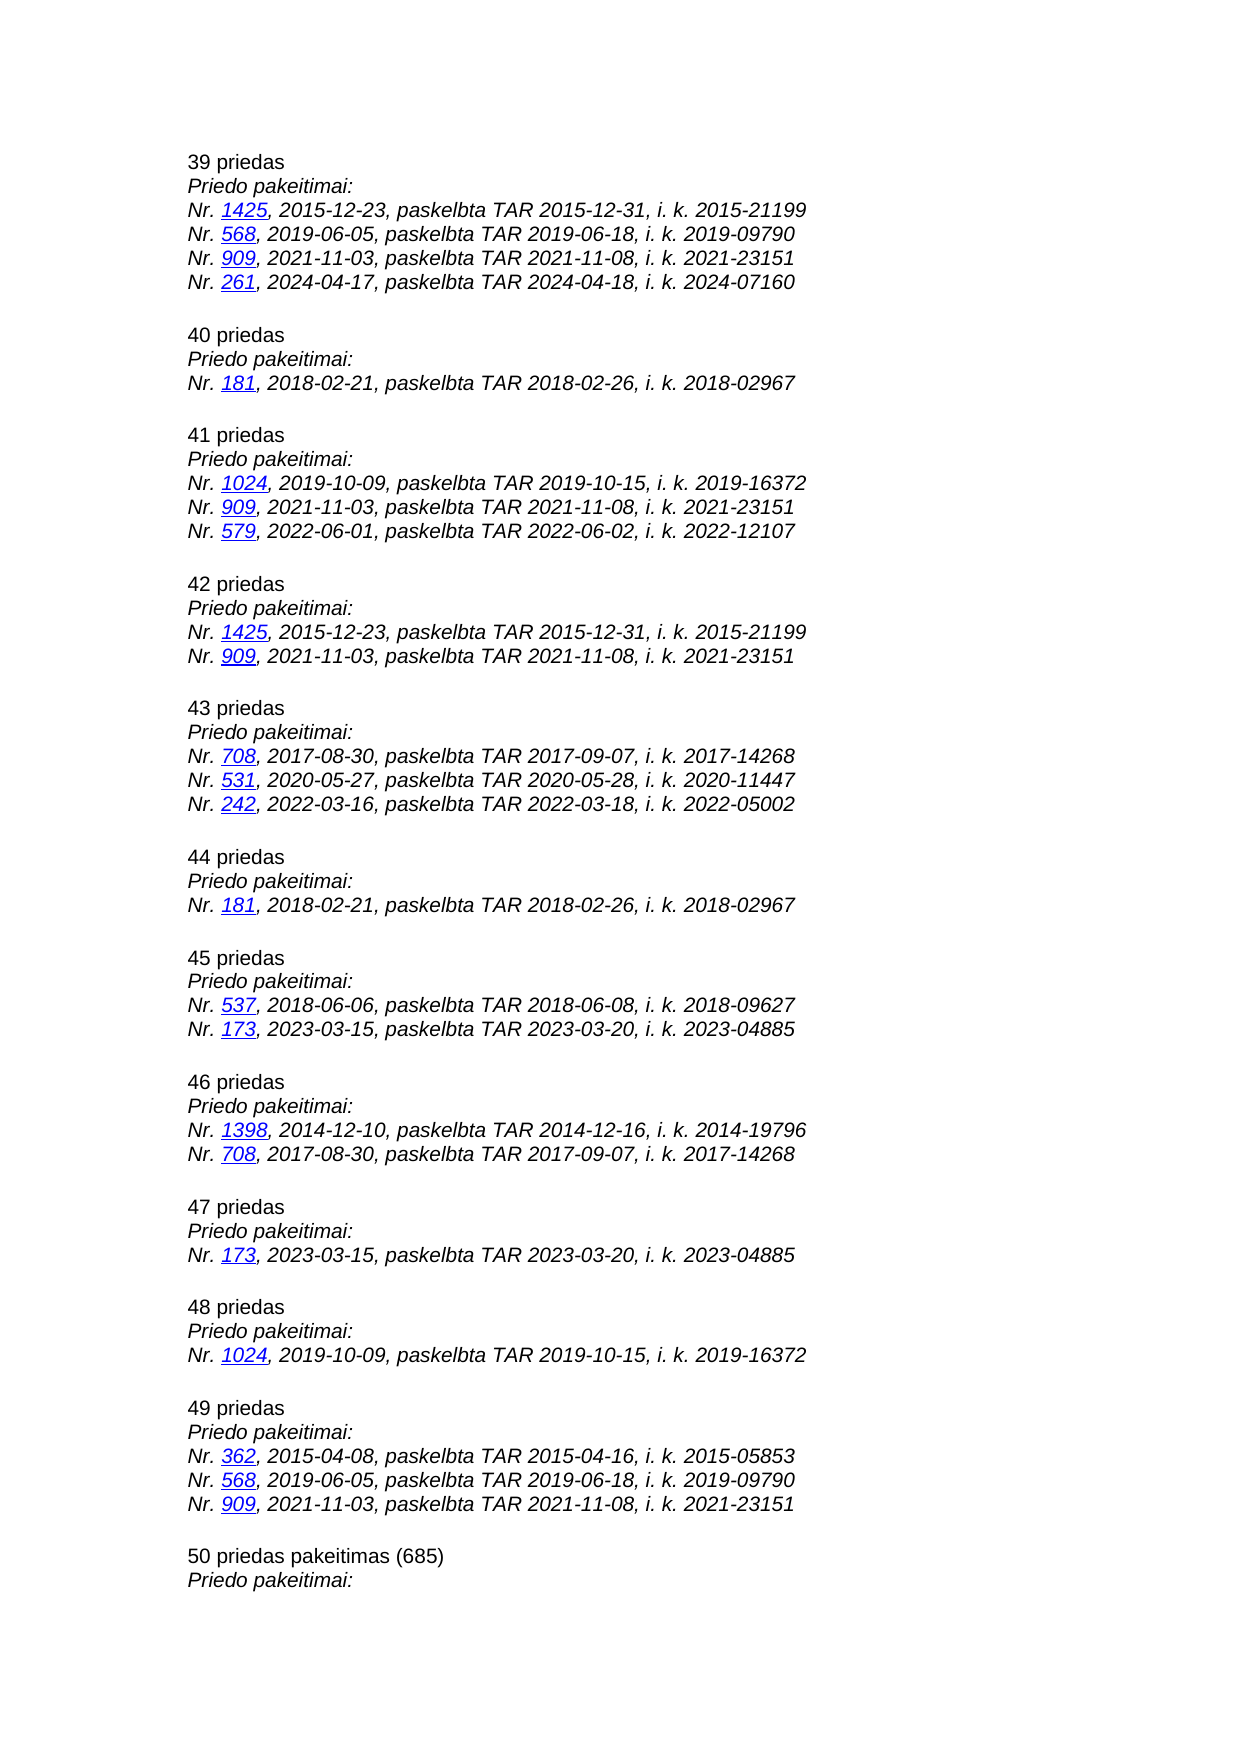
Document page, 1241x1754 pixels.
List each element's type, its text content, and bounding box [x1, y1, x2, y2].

text Nr. 173, 2023-03-15, paskelbta TAR 2023-03-20, i. k. 2023-04885 [187, 1017, 1053, 1041]
text 43 priedas [187, 696, 1053, 720]
text Nr. 909, 2021-11-03, paskelbta TAR 2021-11-08, i. k. 2021-23151 [187, 246, 1053, 270]
text Nr. 181, 2018-02-21, paskelbta TAR 2018-02-26, i. k. 2018-02967 [187, 893, 1053, 917]
text Nr. 1425, 2015-12-23, paskelbta TAR 2015-12-31, i. k. 2015-21199 [187, 198, 1053, 222]
text 41 priedas [187, 423, 1053, 447]
text 50 priedas pakeitimas (685) [187, 1544, 1053, 1568]
text Priedo pakeitimai: [187, 969, 1053, 993]
text Nr. 173, 2023-03-15, paskelbta TAR 2023-03-20, i. k. 2023-04885 [187, 1242, 1053, 1266]
text Priedo pakeitimai: [187, 1094, 1053, 1118]
text Nr. 1024, 2019-10-09, paskelbta TAR 2019-10-15, i. k. 2019-16372 [187, 1343, 1053, 1367]
text Nr. 579, 2022-06-01, paskelbta TAR 2022-06-02, i. k. 2022-12107 [187, 519, 1053, 543]
text Priedo pakeitimai: [187, 346, 1053, 370]
text Nr. 1425, 2015-12-23, paskelbta TAR 2015-12-31, i. k. 2015-21199 [187, 619, 1053, 643]
text Priedo pakeitimai: [187, 869, 1053, 893]
text Nr. 909, 2021-11-03, paskelbta TAR 2021-11-08, i. k. 2021-23151 [187, 495, 1053, 519]
text Priedo pakeitimai: [187, 1218, 1053, 1242]
text Nr. 1024, 2019-10-09, paskelbta TAR 2019-10-15, i. k. 2019-16372 [187, 471, 1053, 495]
text Priedo pakeitimai: [187, 1319, 1053, 1343]
text 46 priedas [187, 1070, 1053, 1094]
text Nr. 537, 2018-06-06, paskelbta TAR 2018-06-08, i. k. 2018-09627 [187, 993, 1053, 1017]
text 47 priedas [187, 1194, 1053, 1218]
text Nr. 1398, 2014-12-10, paskelbta TAR 2014-12-16, i. k. 2014-19796 [187, 1118, 1053, 1142]
text 45 priedas [187, 945, 1053, 969]
text Priedo pakeitimai: [187, 1568, 1053, 1592]
text Nr. 261, 2024-04-17, paskelbta TAR 2024-04-18, i. k. 2024-07160 [187, 270, 1053, 294]
text Nr. 362, 2015-04-08, paskelbta TAR 2015-04-16, i. k. 2015-05853 [187, 1444, 1053, 1468]
text Priedo pakeitimai: [187, 596, 1053, 619]
text 44 priedas [187, 845, 1053, 869]
text Priedo pakeitimai: [187, 1420, 1053, 1444]
text Nr. 531, 2020-05-27, paskelbta TAR 2020-05-28, i. k. 2020-11447 [187, 768, 1053, 792]
text Nr. 909, 2021-11-03, paskelbta TAR 2021-11-08, i. k. 2021-23151 [187, 643, 1053, 667]
text Priedo pakeitimai: [187, 174, 1053, 198]
text 42 priedas [187, 572, 1053, 596]
text Nr. 708, 2017-08-30, paskelbta TAR 2017-09-07, i. k. 2017-14268 [187, 1142, 1053, 1166]
text Nr. 568, 2019-06-05, paskelbta TAR 2019-06-18, i. k. 2019-09790 [187, 222, 1053, 246]
text Priedo pakeitimai: [187, 447, 1053, 471]
text 40 priedas [187, 322, 1053, 346]
text Nr. 568, 2019-06-05, paskelbta TAR 2019-06-18, i. k. 2019-09790 [187, 1468, 1053, 1492]
text 48 priedas [187, 1295, 1053, 1319]
text Nr. 181, 2018-02-21, paskelbta TAR 2018-02-26, i. k. 2018-02967 [187, 370, 1053, 394]
text Nr. 708, 2017-08-30, paskelbta TAR 2017-09-07, i. k. 2017-14268 [187, 744, 1053, 768]
text Priedo pakeitimai: [187, 720, 1053, 744]
text 39 priedas [187, 150, 1053, 174]
text Nr. 909, 2021-11-03, paskelbta TAR 2021-11-08, i. k. 2021-23151 [187, 1492, 1053, 1516]
text Nr. 242, 2022-03-16, paskelbta TAR 2022-03-18, i. k. 2022-05002 [187, 792, 1053, 816]
text 49 priedas [187, 1396, 1053, 1420]
